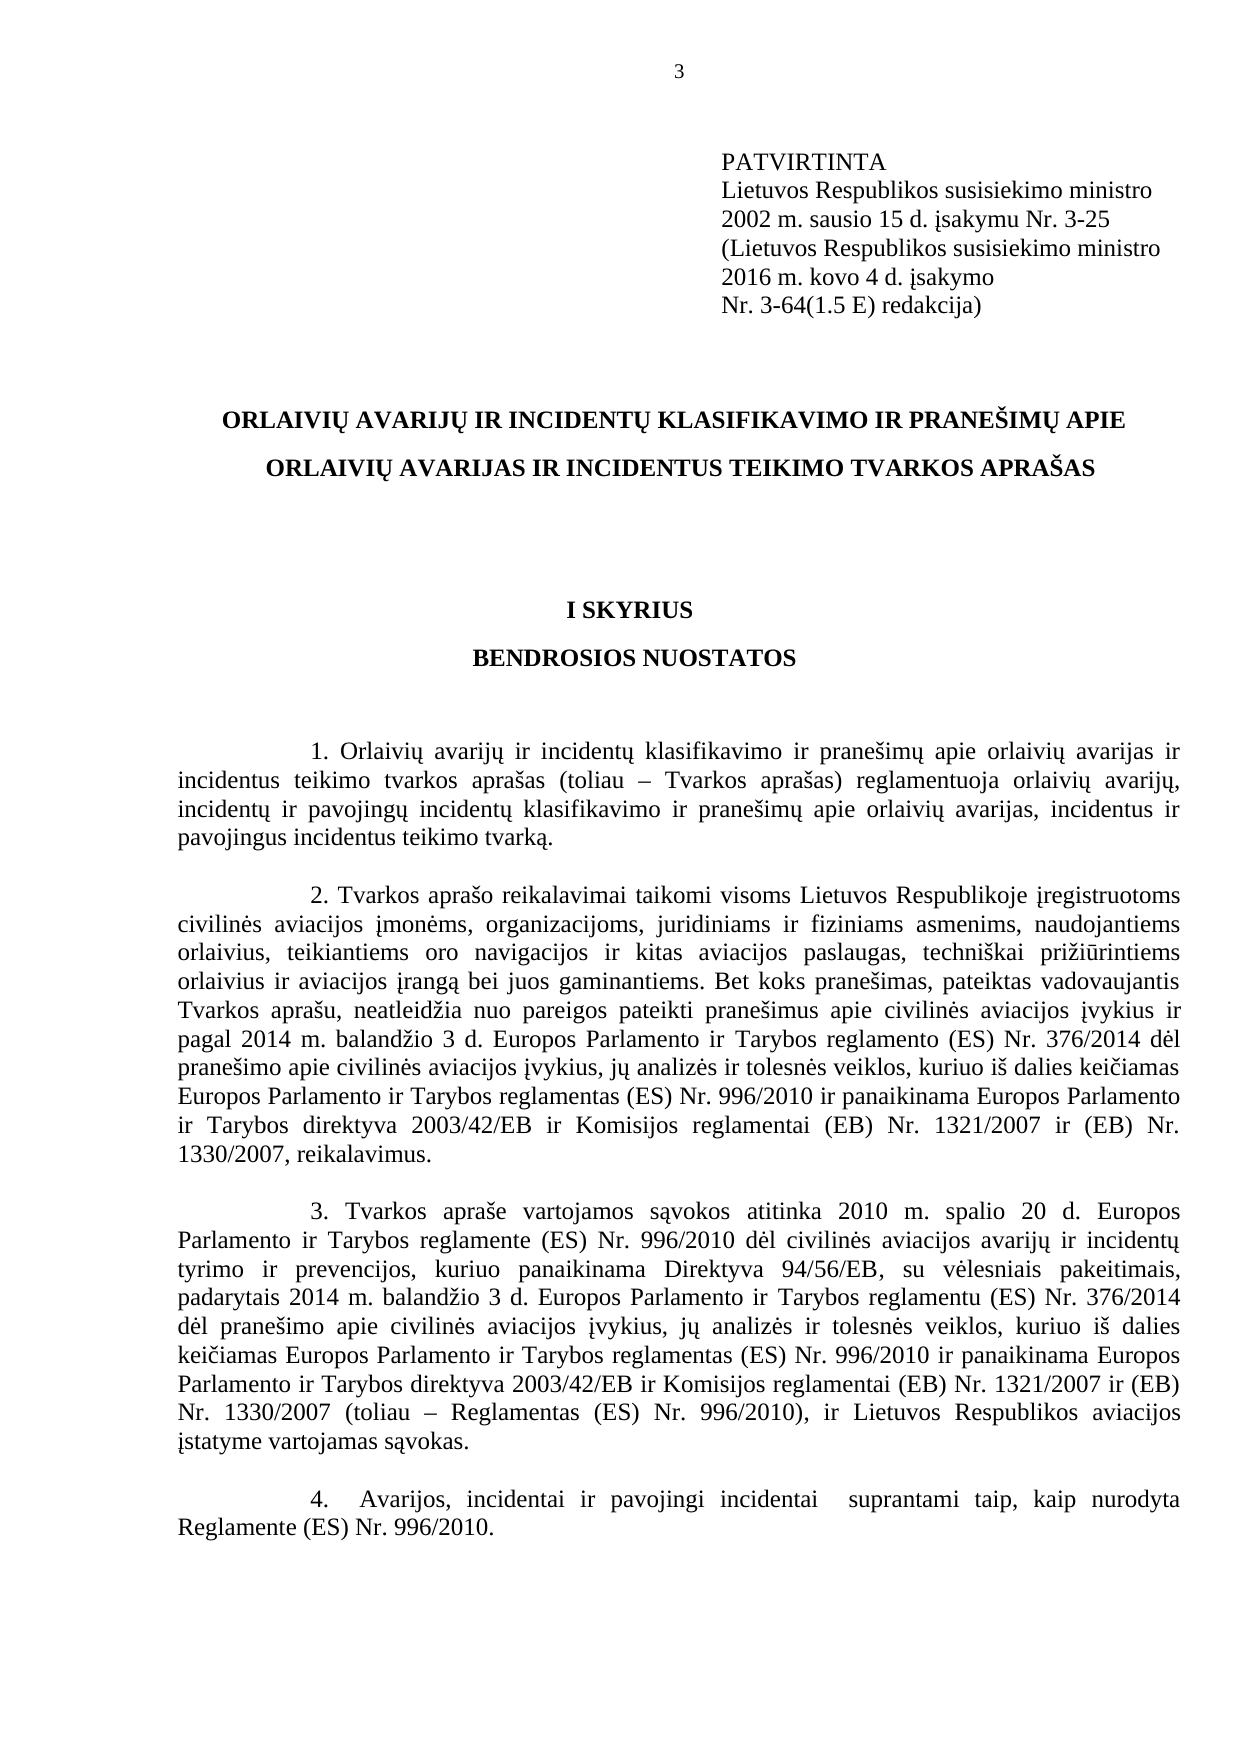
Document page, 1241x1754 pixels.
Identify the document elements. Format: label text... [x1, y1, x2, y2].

text orlaivių avarijas ir incidentus teikimo tvarkos aprašas [177, 453, 1181, 482]
text BENDROSIOS NUOSTATOS [312, 643, 1181, 672]
text Lietuvos Respublikos susisiekimo ministro [721, 176, 1181, 204]
text 4. Avarijos, incidentai ir pavojingi incidentai suprantami taip, kaip nurodyta Reglamente (ES) Nr. 996/2010. [177, 1484, 1181, 1541]
text ORLAIVIŲ AVARIJŲ IR INCIDENTŲ KLASIFIKAVIMO IR PRANEŠIMŲ apie [177, 406, 1181, 434]
text 2016 m. kovo 4 d. įsakymo [721, 262, 1181, 291]
text 1. Orlaivių avarijų ir incidentų klasifikavimo ir pranešimų apie orlaivių avarijas ir incidentus teikimo tvarkos aprašas (toliau – Tvarkos aprašas) reglamentuoja orlaivių avarijų, incidentų ir pavojingų incidentų klasifikavimo ir pranešimų apie orlaivių avarijas, incidentus ir pavojingus incidentus teikimo tvarką. [177, 736, 1181, 851]
text 2. Tvarkos aprašo reikalavimai taikomi visoms Lietuvos Respublikoje įregistruotoms civilinės aviacijos įmonėms, organizacijoms, juridiniams ir fiziniams asmenims, naudojantiems orlaivius, teikiantiems oro navigacijos ir kitas aviacijos paslaugas, techniškai prižiūrintiems orlaivius ir aviacijos įrangą bei juos gaminantiems. Bet koks pranešimas, pateiktas vadovaujantis Tvarkos aprašu, neatleidžia nuo pareigos pateikti pranešimus apie civilinės aviacijos įvykius ir pagal 2014 m. balandžio 3 d. Europos Parlamento ir Tarybos reglamento (ES) Nr. 376/2014 dėl pranešimo apie civilinės aviacijos įvykius, jų analizės ir tolesnės veiklos, kuriuo iš dalies keičiamas Europos Parlamento ir Tarybos reglamentas (ES) Nr. 996/2010 ir panaikinama Europos Parlamento ir Tarybos direktyva 2003/42/EB ir Komisijos reglamentai (EB) Nr. 1321/2007 ir (EB) Nr. 1330/2007, reikalavimus. [177, 880, 1181, 1167]
text I skyrius [447, 596, 1181, 624]
text (Lietuvos Respublikos susisiekimo ministro [721, 233, 1181, 262]
text 3. Tvarkos apraše vartojamos sąvokos atitinka 2010 m. spalio 20 d. Europos Parlamento ir Tarybos reglamente (ES) Nr. 996/2010 dėl civilinės aviacijos avarijų ir incidentų tyrimo ir prevencijos, kuriuo panaikinama Direktyva 94/56/EB, su vėlesniais pakeitimais, padarytais 2014 m. balandžio 3 d. Europos Parlamento ir Tarybos reglamentu (ES) Nr. 376/2014 dėl pranešimo apie civilinės aviacijos įvykius, jų analizės ir tolesnės veiklos, kuriuo iš dalies keičiamas Europos Parlamento ir Tarybos reglamentas (ES) Nr. 996/2010 ir panaikinama Europos Parlamento ir Tarybos direktyva 2003/42/EB ir Komisijos reglamentai (EB) Nr. 1321/2007 ir (EB) Nr. 1330/2007 (toliau – Reglamentas (ES) Nr. 996/2010), ir Lietuvos Respublikos aviacijos įstatyme vartojamas sąvokas. [177, 1196, 1181, 1455]
text PATVIRTINTA [721, 147, 1181, 176]
text 2002 m. sausio 15 d. įsakymu Nr. 3-25 [721, 204, 1181, 233]
text Nr. 3-64(1.5 E) redakcija) [721, 291, 1181, 319]
